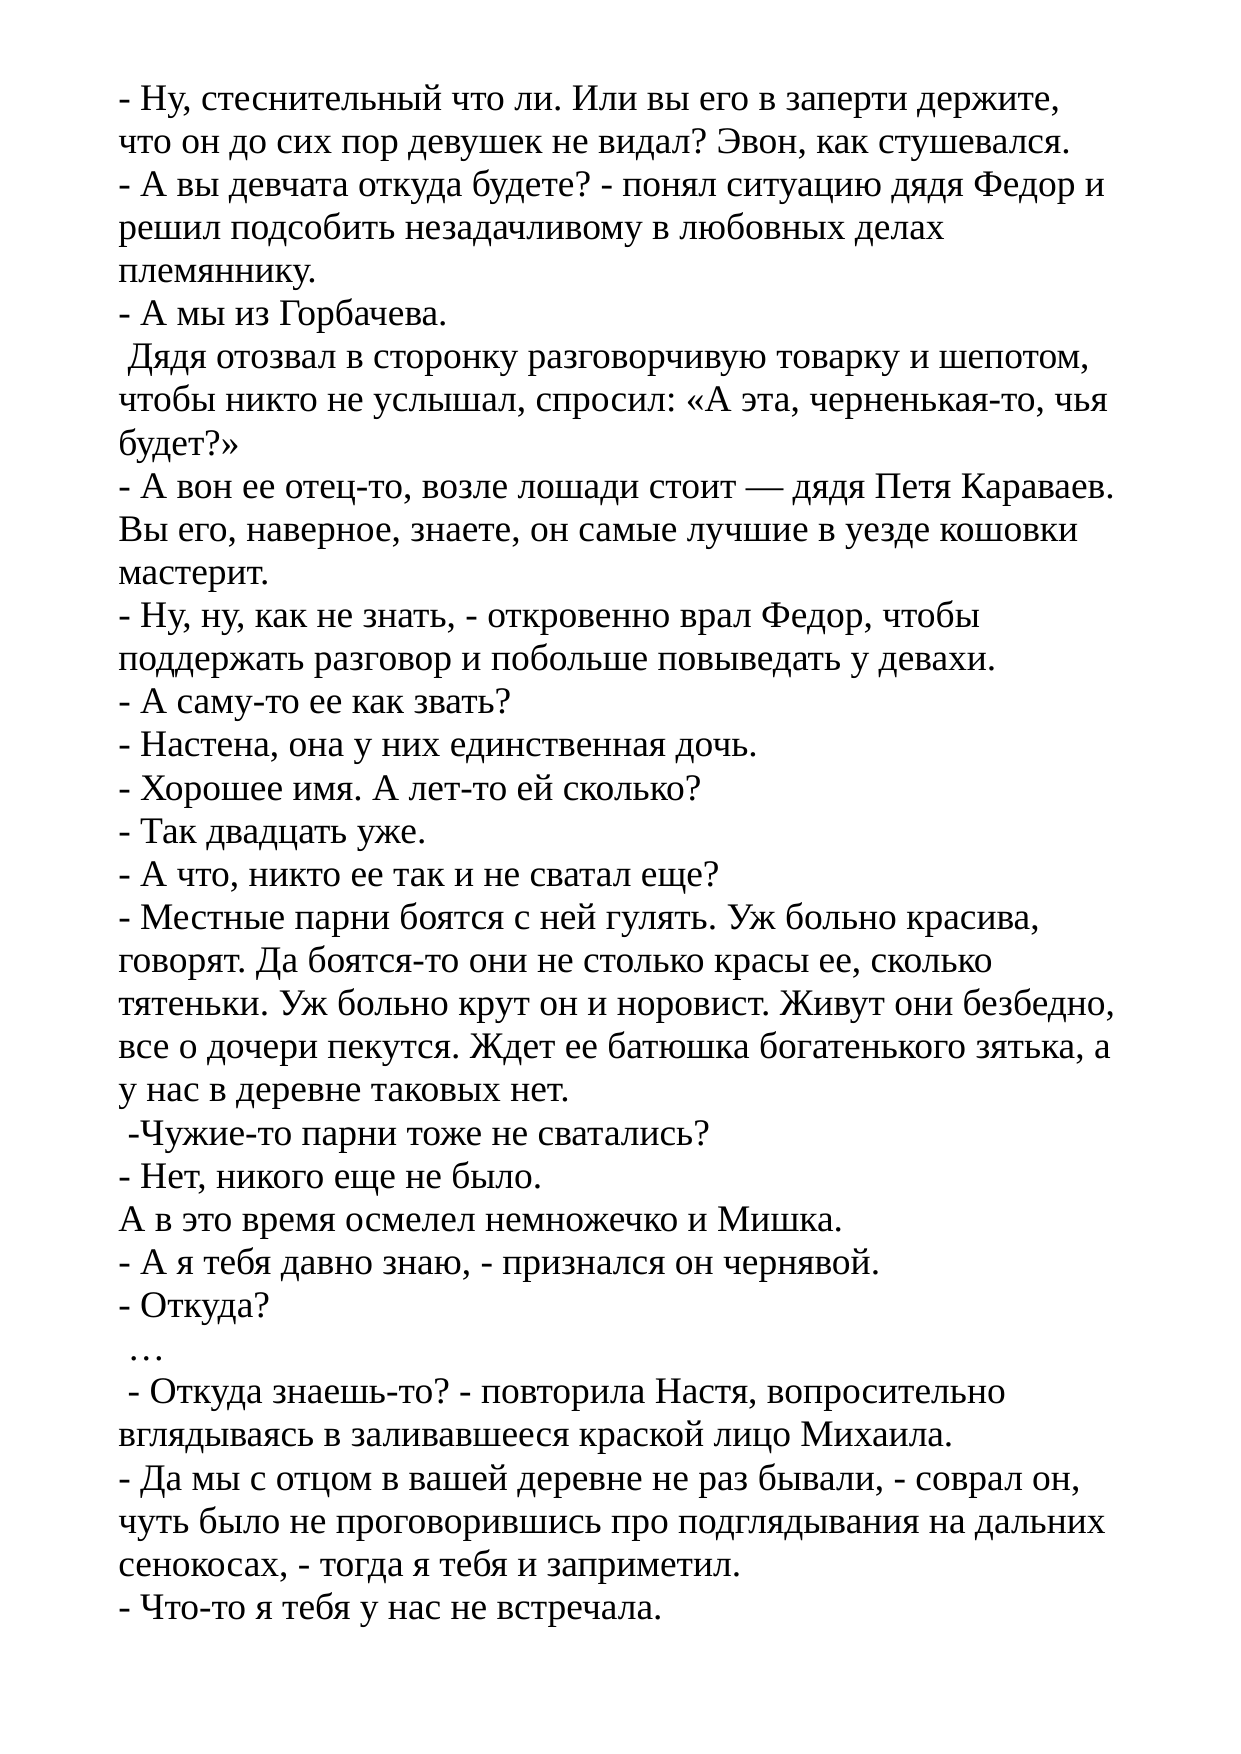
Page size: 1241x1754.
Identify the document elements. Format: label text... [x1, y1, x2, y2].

text - Да мы с отцом в вашей деревне не раз бывали, - соврал он, чуть было не проговорившись про подглядывания на дальних сенокосах, - тогда я тебя и заприметил. [118, 1455, 1122, 1584]
text - Настена, она у них единственная дочь. [118, 722, 1122, 765]
text - Ну, ну, как не знать, - откровенно врал Федор, чтобы поддержать разговор и побольше повыведать у девахи. [118, 592, 1122, 679]
text - Хорошее имя. А лет-то ей сколько? [118, 765, 1122, 808]
text - А вы девчата откуда будете? - понял ситуацию дядя Федор и решил подсобить незадачливому в любовных делах племяннику. [118, 161, 1122, 291]
text - А вон ее отец-то, возле лошади стоит — дядя Петя Караваев. Вы его, наверное, знаете, он самые лучшие в уезде кошовки мастерит. [118, 463, 1122, 592]
text - А что, никто ее так и не сватал еще? [118, 851, 1122, 894]
text - Ну, стеснительный что ли. Или вы его в заперти держите, что он до сих пор девушек не видал? Эвон, как стушевался. [118, 75, 1122, 161]
text -Чужие-то парни тоже не сватались? [118, 1110, 1122, 1153]
text - А я тебя давно знаю, - признался он чернявой. [118, 1239, 1122, 1282]
text - А саму-то ее как звать? [118, 679, 1122, 722]
text - Откуда? [118, 1282, 1122, 1326]
text - Откуда знаешь-то? - повторила Настя, вопросительно вглядываясь в заливавшееся краской лицо Михаила. [118, 1369, 1122, 1455]
text А в это время осмелел немножечко и Мишка. [118, 1196, 1122, 1239]
text - А мы из Горбачева. [118, 291, 1122, 334]
text - Так двадцать уже. [118, 808, 1122, 851]
text - Местные парни боятся с ней гулять. Уж больно красива, говорят. Да боятся-то они не столько красы ее, сколько тятеньки. Уж больно крут он и норовист. Живут они безбедно, все о дочери пекутся. Ждет ее батюшка богатенького зятька, а у нас в деревне таковых нет. [118, 894, 1122, 1110]
text - Что-то я тебя у нас не встречала. [118, 1584, 1122, 1627]
text … [118, 1326, 1122, 1369]
text Дядя отозвал в сторонку разговорчивую товарку и шепотом, чтобы никто не услышал, спросил: «А эта, черненькая-то, чья будет?» [118, 334, 1122, 463]
text - Нет, никого еще не было. [118, 1153, 1122, 1196]
